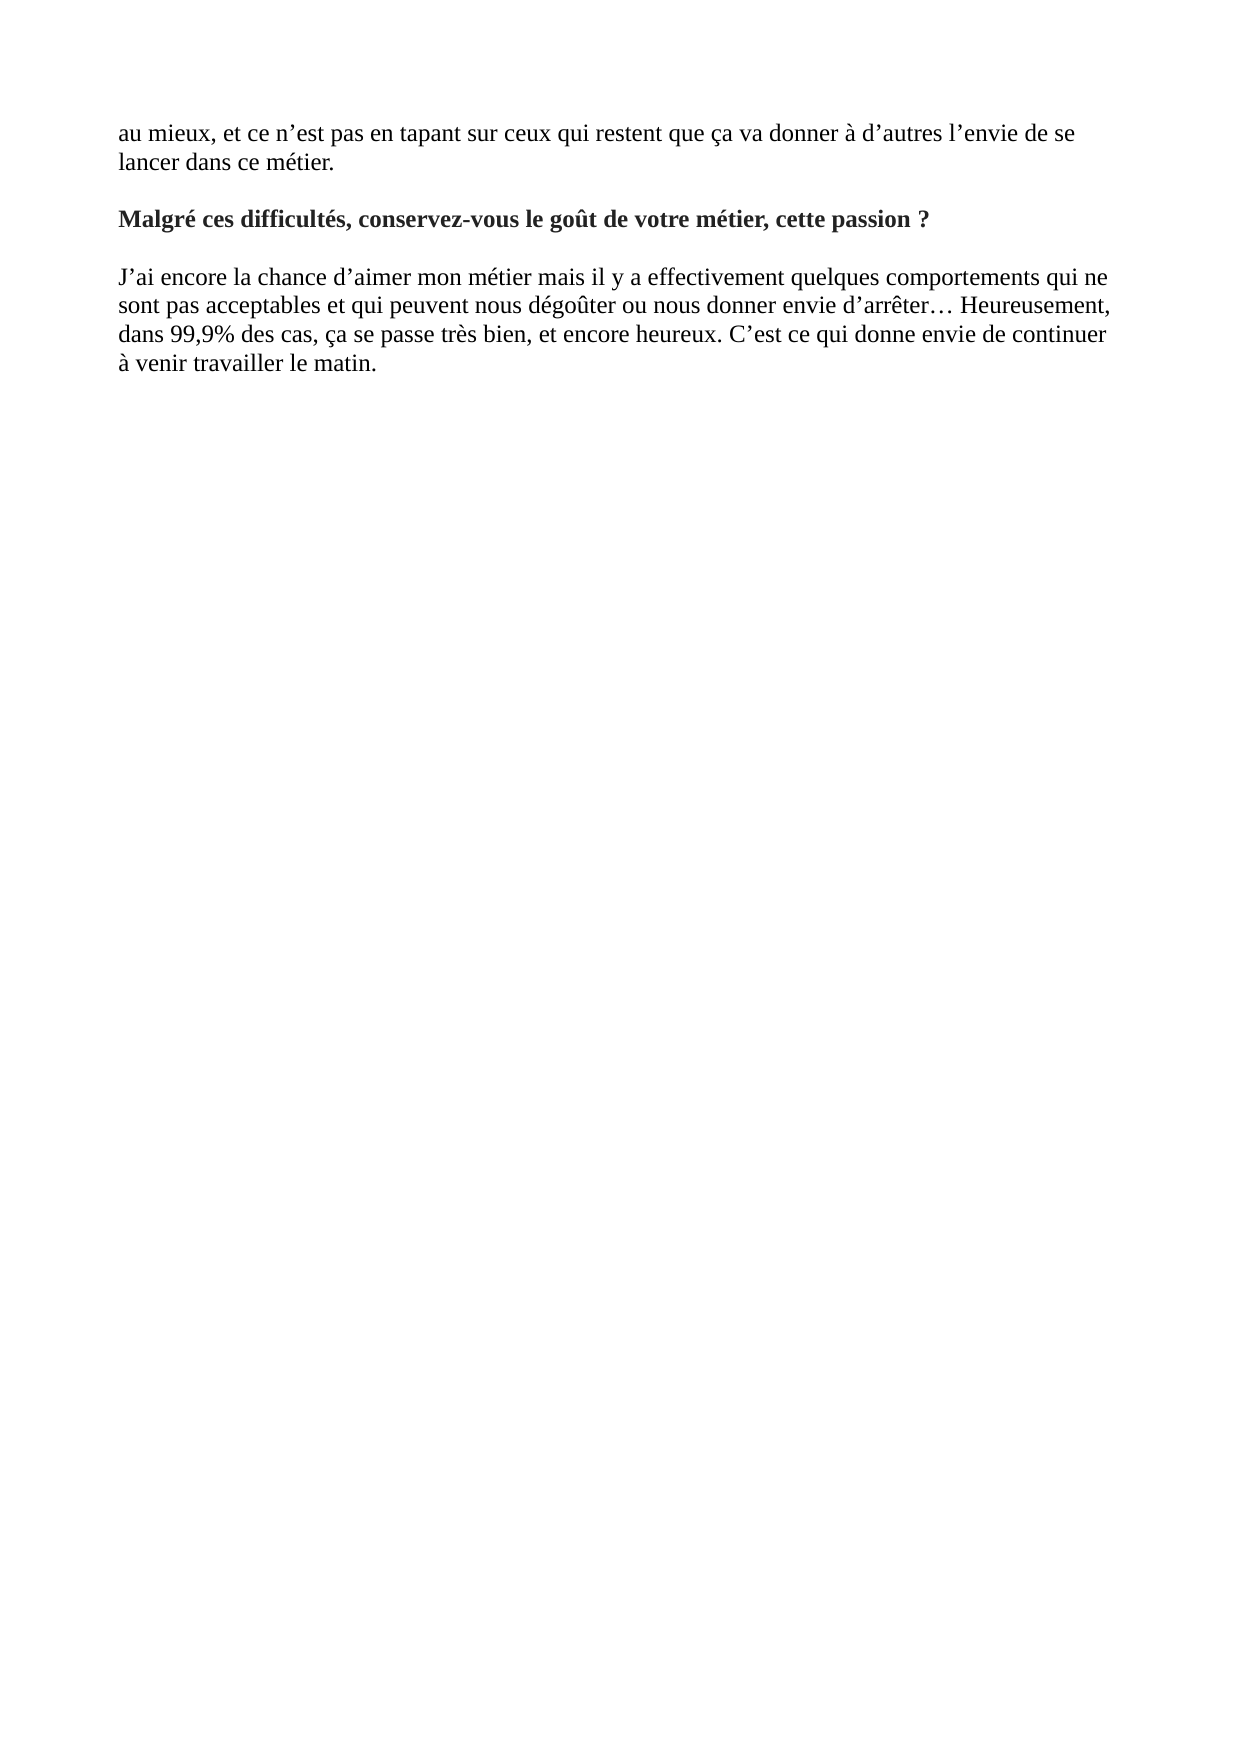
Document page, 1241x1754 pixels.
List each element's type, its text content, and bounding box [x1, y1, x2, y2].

text au mieux, et ce n’est pas en tapant sur ceux qui restent que ça va donner à d’autres l’envie de se lancer dans ce métier. [118, 118, 1122, 176]
text J’ai encore la chance d’aimer mon métier mais il y a effectivement quelques comportements qui ne sont pas acceptables et qui peuvent nous dégoûter ou nous donner envie d’arrêter… Heureusement, dans 99,9% des cas, ça se passe très bien, et encore heureux. C’est ce qui donne envie de continuer à venir travailler le matin. [118, 262, 1122, 377]
text Malgré ces difficultés, conservez-vous le goût de votre métier, cette passion ? [118, 204, 1122, 233]
